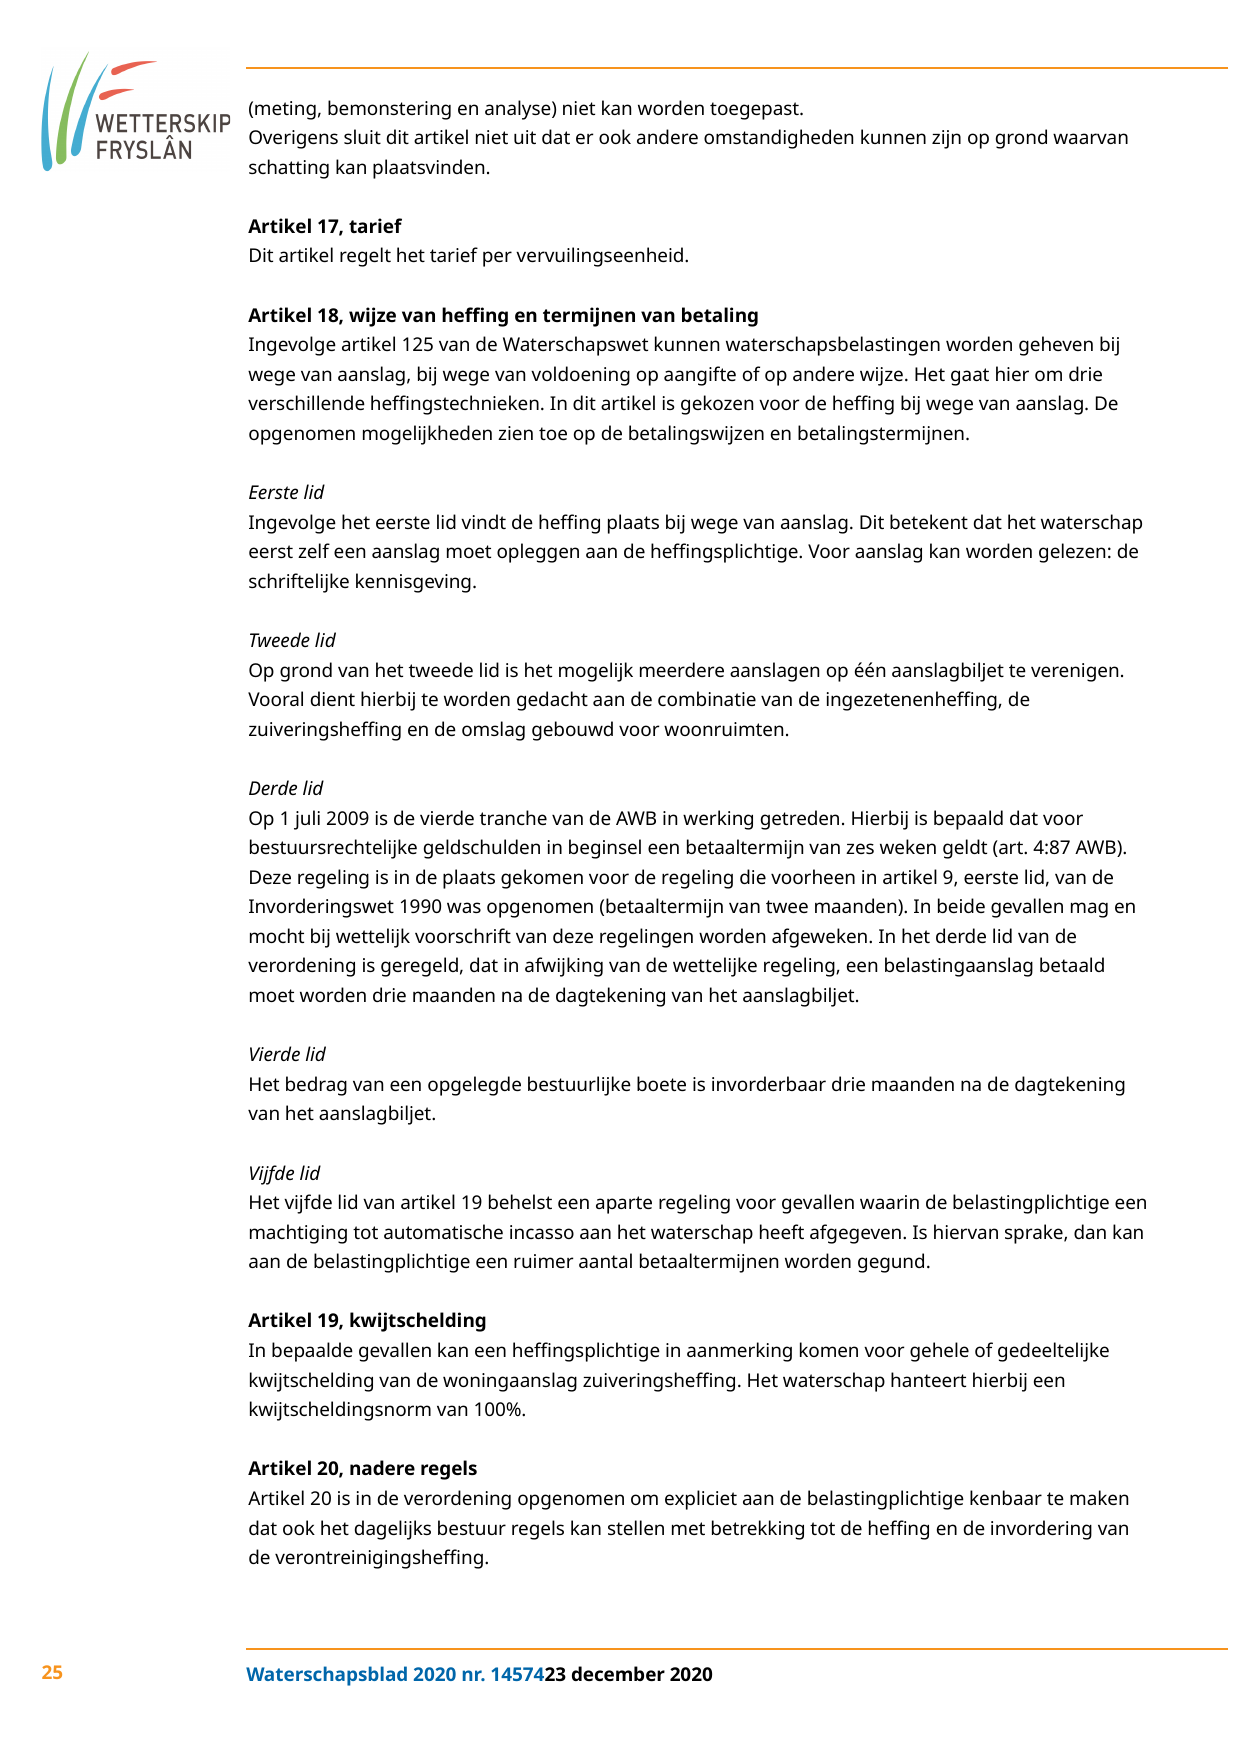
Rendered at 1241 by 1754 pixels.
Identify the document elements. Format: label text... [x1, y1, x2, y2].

text Artikel 20 is in de verordening opgenomen om expliciet aan de belastingplichtige kenbaar te maken dat ook het dagelijks bestuur regels kan stellen met betrekking tot de heffing en de invordering van de verontreinigingsheffing. [248, 1485, 1152, 1570]
text Tweede lid [248, 627, 1152, 653]
text Vierde lid [248, 1041, 1152, 1067]
text Eerste lid [248, 479, 1152, 505]
text Dit artikel regelt het tarief per vervuilingseenheid. [248, 243, 1152, 268]
text Vijfde lid [248, 1160, 1152, 1186]
text Het bedrag van een opgelegde bestuurlijke boete is invorderbaar drie maanden na de dagtekening van het aanslagbiljet. [248, 1071, 1152, 1126]
text Derde lid [248, 775, 1152, 801]
text Artikel 19, kwijtschelding [248, 1308, 1152, 1333]
text Artikel 20, nadere regels [248, 1456, 1152, 1481]
picture [41, 47, 231, 172]
text (meting, bemonstering en analyse) niet kan worden toegepast. [248, 95, 1152, 121]
text Op 1 juli 2009 is de vierde tranche van de AWB in werking getreden. Hierbij is bepaald dat voor bestuursrechtelijke geldschulden in beginsel een betaaltermijn van zes weken geldt (art. 4:87 AWB). Deze regeling is in de plaats gekomen voor de regeling die voorheen in artikel 9, eerste lid, van de Invorderingswet 1990 was opgenomen (betaaltermijn van twee maanden). In beide gevallen mag en mocht bij wettelijk voorschrift van deze regelingen worden afgeweken. In het derde lid van de verordening is geregeld, dat in afwijking van de wettelijke regeling, een belastingaanslag betaald moet worden drie maanden na de dagtekening van het aanslagbiljet. [248, 805, 1152, 1008]
text Overigens sluit dit artikel niet uit dat er ook andere omstandigheden kunnen zijn op grond waarvan schatting kan plaatsvinden. [248, 124, 1152, 180]
text Ingevolge het eerste lid vindt de heffing plaats bij wege van aanslag. Dit betekent dat het waterschap eerst zelf een aanslag moet opleggen aan de heffingsplichtige. Voor aanslag kan worden gelezen: de schriftelijke kennisgeving. [248, 509, 1152, 594]
text Artikel 17, tarief [248, 213, 1152, 239]
text Artikel 18, wijze van heffing en termijnen van betaling [248, 302, 1152, 328]
text Ingevolge artikel 125 van de Waterschapswet kunnen waterschapsbelastingen worden geheven bij wege van aanslag, bij wege van voldoening op aangifte of op andere wijze. Het gaat hier om drie verschillende heffingstechnieken. In dit artikel is gekozen voor de heffing bij wege van aanslag. De opgenomen mogelijkheden zien toe op de betalingswijzen en betalingstermijnen. [248, 331, 1152, 446]
text In bepaalde gevallen kan een heffingsplichtige in aanmerking komen voor gehele of gedeeltelijke kwijtschelding van de woningaanslag zuiveringsheffing. Het waterschap hanteert hierbij een kwijtscheldingsnorm van 100%. [248, 1337, 1152, 1422]
text Het vijfde lid van artikel 19 behelst een aparte regeling voor gevallen waarin de belastingplichtige een machtiging tot automatische incasso aan het waterschap heeft afgegeven. Is hiervan sprake, dan kan aan de belastingplichtige een ruimer aantal betaaltermijnen worden gegund. [248, 1189, 1152, 1274]
text Op grond van het tweede lid is het mogelijk meerdere aanslagen op één aanslagbiljet te verenigen. Vooral dient hierbij te worden gedacht aan de combinatie van de ingezetenenheffing, de zuiveringsheffing en de omslag gebouwd voor woonruimten. [248, 657, 1152, 742]
